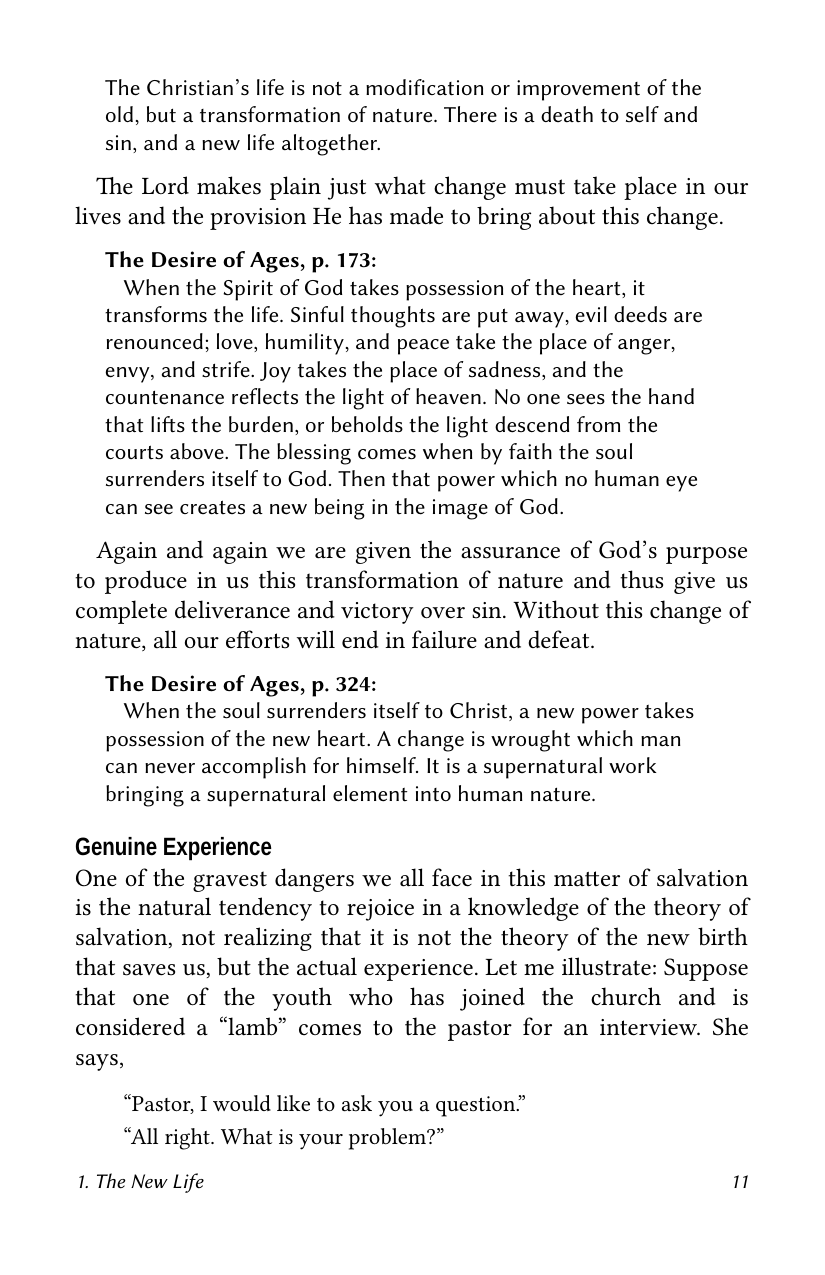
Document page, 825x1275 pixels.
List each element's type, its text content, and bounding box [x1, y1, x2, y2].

text When the soul surrenders itself to Christ, a new power takes possession of the new heart. A change is wrought which man can never accomplish for himself. It is a supernatural work bringing a supernatural element into human nature. [105, 698, 720, 807]
text The Desire of Ages, p. 173: [105, 247, 750, 273]
text One of the gravest dangers we all face in this matter of salvation is the natural tendency to rejoice in a knowledge of the theory of salvation, not realizing that it is not the theory of the new birth that saves us, but the actual experience. Let me illustrate: Suppose that one of the youth who has joined the church and is considered a “lamb” comes to the pastor for an interview. She says, [75, 863, 750, 1071]
text The Christian’s life is not a modification or improvement of the old, but a transformation of nature. There is a death to self and sin, and a new life altogether. [105, 75, 720, 156]
text When the Spirit of God takes possession of the heart, it transforms the life. Sinful thoughts are put away, evil deeds are renounced; love, humility, and peace take the place of anger, envy, and strife. Joy takes the place of sadness, and the countenance reflects the light of heaven. No one sees the hand that lifts the burden, or beholds the light descend from the courts above. The blessing comes when by faith the soul surrenders itself to God. Then that power which no human eye can see creates a new being in the image of God. [105, 274, 720, 520]
text “All right. What is your problem?” [105, 1124, 720, 1150]
text The Desire of Ages, p. 324: [105, 671, 750, 697]
subtitle Genuine Experience [75, 832, 750, 861]
text The Lord makes plain just what change must take place in our lives and the provision He has made to bring about this change. [75, 172, 750, 231]
text Again and again we are given the assurance of God’s purpose to produce in us this transformation of nature and thus give us complete deliverance and victory over sin. Without this change of nature, all our efforts will end in failure and defeat. [75, 536, 750, 654]
text “Pastor, I would like to ask you a question.” [105, 1091, 720, 1117]
